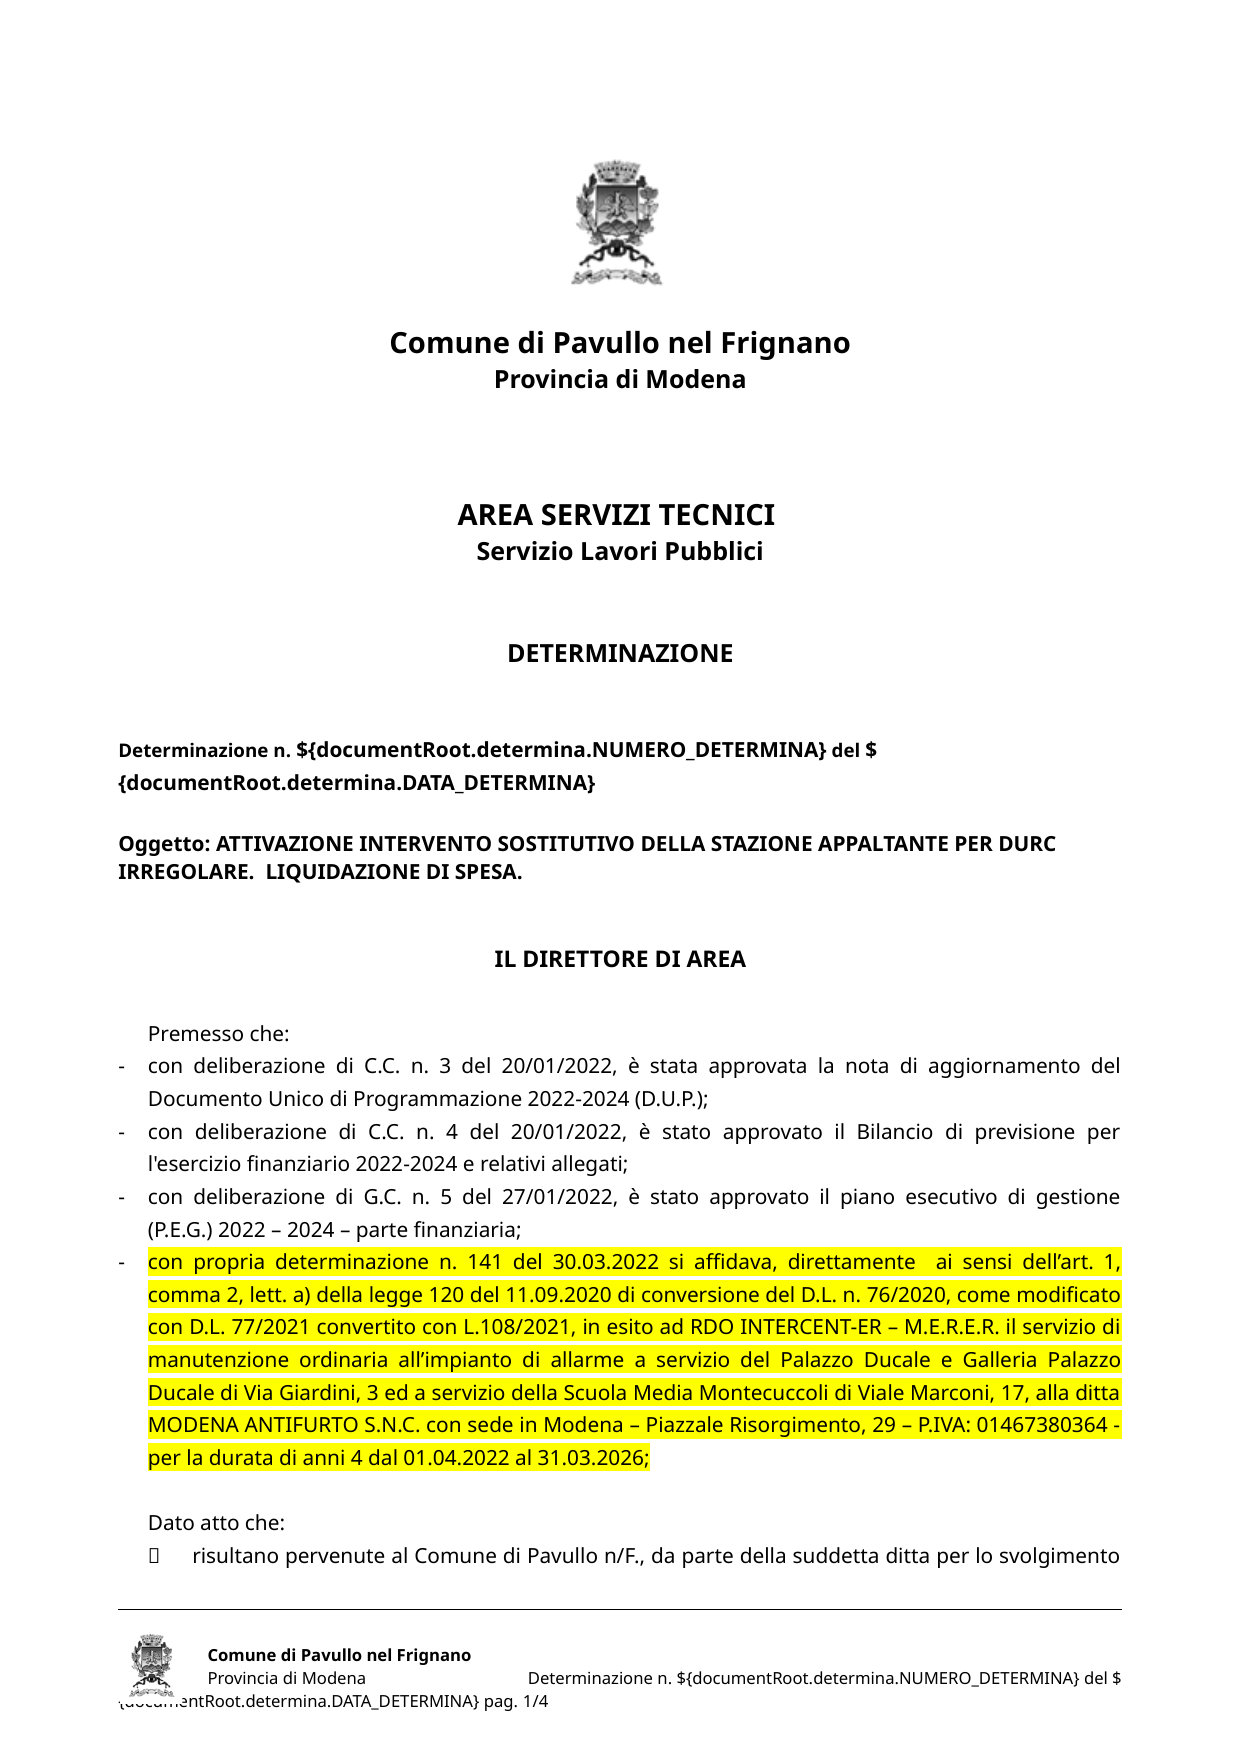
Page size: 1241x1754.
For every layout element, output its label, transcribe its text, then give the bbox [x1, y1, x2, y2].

list con deliberazione di G.C. n. 5 del 27/01/2022, è stato approvato il piano esecutivo di gestione (P.E.G.) 2022 – 2024 – parte finanziaria; [118, 1182, 1122, 1243]
picture [546, 152, 695, 289]
text  risultano pervenute al Comune di Pavullo n/F., da parte della suddetta ditta per lo svolgimento [118, 1541, 1122, 1569]
text Premesso che: [118, 1019, 1122, 1047]
text DETERMINAZIONE [118, 636, 1122, 670]
list con deliberazione di C.C. n. 3 del 20/01/2022, è stata approvata la nota di aggiornamento del Documento Unico di Programmazione 2022-2024 (D.U.P.); [118, 1052, 1122, 1113]
text Determinazione n. ${documentRoot.determina.NUMERO_DETERMINA} del ${documentRoot.determina.DATA_DETERMINA} [118, 735, 1122, 796]
picture [120, 1631, 183, 1704]
list con deliberazione di C.C. n. 4 del 20/01/2022, è stato approvato il Bilancio di previsione per l'esercizio finanziario 2022-2024 e relativi allegati; [118, 1117, 1122, 1178]
text Dato atto che: [118, 1508, 1122, 1537]
text Servizio Lavori Pubblici [118, 533, 1122, 568]
text AREA SERVIZI TECNICI [118, 494, 1122, 533]
text Oggetto: ATTIVAZIONE INTERVENTO SOSTITUTIVO DELLA STAZIONE APPALTANTE PER DURC IRREGOLARE. LIQUIDAZIONE DI SPESA. [118, 829, 1122, 886]
list con propria determinazione n. 141 del 30.03.2022 si affidava, direttamente ai sensi dell’art. 1, comma 2, lett. a) della legge 120 del 11.09.2020 di conversione del D.L. n. 76/2020, come modificato con D.L. 77/2021 convertito con L.108/2021, in esito ad RDO INTERCENT-ER – M.E.R.E.R. il servizio di manutenzione ordinaria all’impianto di allarme a servizio del Palazzo Ducale e Galleria Palazzo Ducale di Via Giardini, 3 ed a servizio della Scuola Media Montecuccoli di Viale Marconi, 17, alla ditta MODENA ANTIFURTO S.N.C. con sede in Modena – Piazzale Risorgimento, 29 – P.IVA: 01467380364 - per la durata di anni 4 dal 01.04.2022 al 31.03.2026; [118, 1247, 1122, 1471]
text IL DIRETTORE DI AREA [118, 943, 1122, 974]
